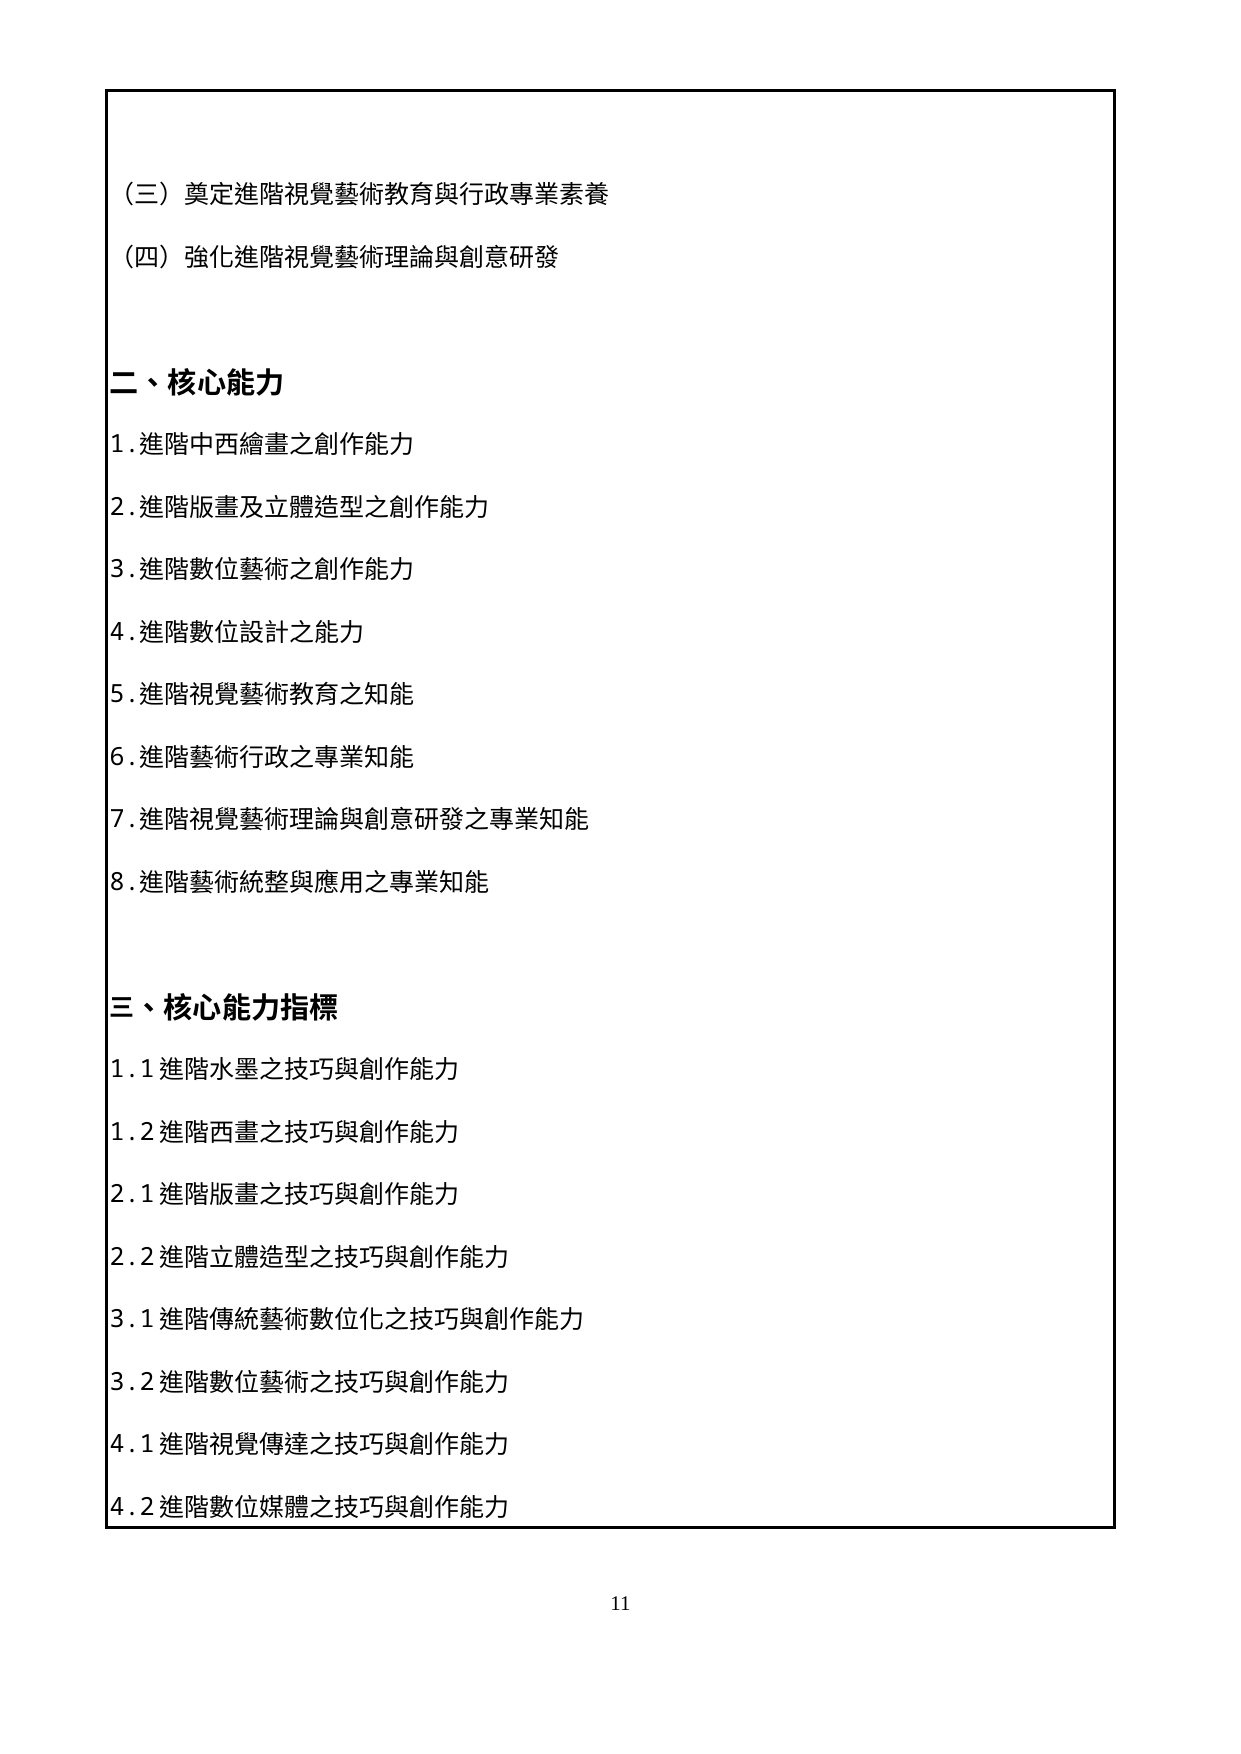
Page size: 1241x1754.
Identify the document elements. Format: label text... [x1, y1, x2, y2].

table_header （三）奠定進階視覺藝術教育與行政專業素養 （四）強化進階視覺藝術理論與創意研發 二、核心能力 1.進階中西繪畫之創作能力 2.進階版畫及立體造型之創作能力 3.進階數位藝術之創作能力 4.進階數位設計之能力 5.進階視覺藝術教育之知能 6.進階藝術行政之專業知能 7.進階視覺藝術理論與創意研發之專業知能 8.進階藝術統整與應用之專業知能 三、核心能力指標 1.1進階水墨之技巧與創作能力 1.2進階西畫之技巧與創作能力 2.1進階版畫之技巧與創作能力 2.2進階立體造型之技巧與創作能力 3.1進階傳統藝術數位化之技巧與創作能力 3.2進階數位藝術之技巧與創作能力 4.1進階視覺傳達之技巧與創作能力 4.2進階數位媒體之技巧與創作能力 [108, 92, 1113, 1526]
